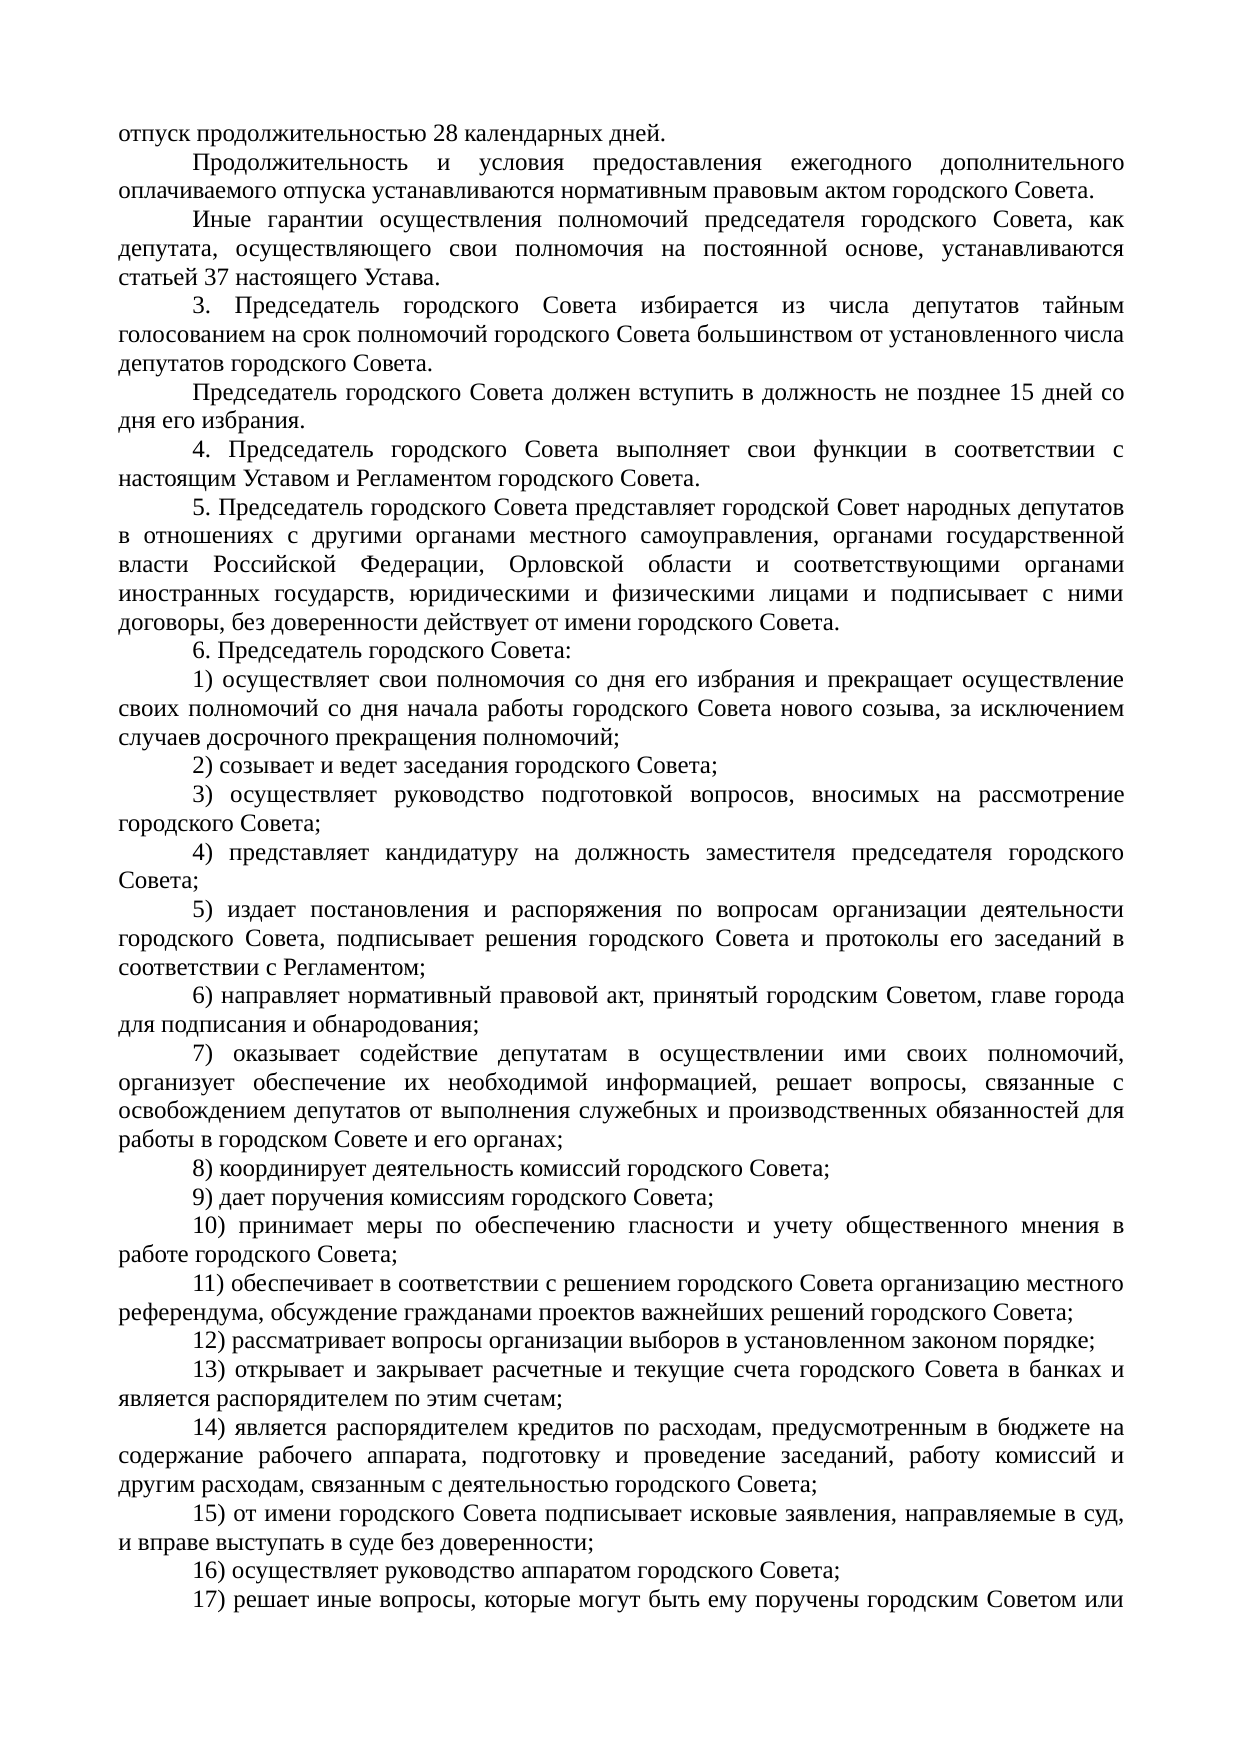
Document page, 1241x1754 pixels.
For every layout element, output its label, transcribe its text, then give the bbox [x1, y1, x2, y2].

text 1) осуществляет свои полномочия со дня его избрания и прекращает осуществление своих полномочий со дня начала работы городского Совета нового созыва, за исключением случаев досрочного прекращения полномочий; [118, 664, 1125, 751]
text 2) созывает и ведет заседания городского Совета; [118, 751, 1125, 779]
text 4. Председатель городского Совета выполняет свои функции в соответствии с настоящим Уставом и Регламентом городского Совета. [118, 434, 1125, 492]
text Иные гарантии осуществления полномочий председателя городского Совета, как депутата, осуществляющего свои полномочия на постоянной основе, устанавливаются статьей 37 настоящего Устава. [118, 204, 1125, 291]
text 17) решает иные вопросы, которые могут быть ему поручены городским Советом или [118, 1584, 1125, 1613]
text 3) осуществляет руководство подготовкой вопросов, вносимых на рассмотрение городского Совета; [118, 779, 1125, 837]
text 13) открывает и закрывает расчетные и текущие счета городского Совета в банках и является распорядителем по этим счетам; [118, 1354, 1125, 1412]
text 3. Председатель городского Совета избирается из числа депутатов тайным голосованием на срок полномочий городского Совета большинством от установленного числа депутатов городского Совета. [118, 291, 1125, 377]
text 11) обеспечивает в соответствии с решением городского Совета организацию местного референдума, обсуждение гражданами проектов важнейших решений городского Совета; [118, 1268, 1125, 1326]
text 14) является распорядителем кредитов по расходам, предусмотренным в бюджете на содержание рабочего аппарата, подготовку и проведение заседаний, работу комиссий и другим расходам, связанным с деятельностью городского Совета; [118, 1412, 1125, 1498]
text Председатель городского Совета должен вступить в должность не позднее 15 дней со дня его избрания. [118, 377, 1125, 434]
text 8) координирует деятельность комиссий городского Совета; [118, 1153, 1125, 1182]
text 5. Председатель городского Совета представляет городской Совет народных депутатов в отношениях с другими органами местного самоуправления, органами государственной власти Российской Федерации, Орловской области и соответствующими органами иностранных государств, юридическими и физическими лицами и подписывает с ними договоры, без доверенности действует от имени городского Совета. [118, 492, 1125, 636]
text Продолжительность и условия предоставления ежегодного дополнительного оплачиваемого отпуска устанавливаются нормативным правовым актом городского Совета. [118, 147, 1125, 204]
text 12) рассматривает вопросы организации выборов в установленном законом порядке; [118, 1326, 1125, 1354]
text 4) представляет кандидатуру на должность заместителя председателя городского Совета; [118, 837, 1125, 894]
text отпуск продолжительностью 28 календарных дней. [118, 118, 1125, 147]
text 9) дает поручения комиссиям городского Совета; [118, 1182, 1125, 1211]
text 5) издает постановления и распоряжения по вопросам организации деятельности городского Совета, подписывает решения городского Совета и протоколы его заседаний в соответствии с Регламентом; [118, 894, 1125, 981]
text 16) осуществляет руководство аппаратом городского Совета; [118, 1556, 1125, 1584]
text 6) направляет нормативный правовой акт, принятый городским Советом, главе города для подписания и обнародования; [118, 981, 1125, 1038]
text 10) принимает меры по обеспечению гласности и учету общественного мнения в работе городского Совета; [118, 1211, 1125, 1268]
text 6. Председатель городского Совета: [118, 636, 1125, 664]
text 7) оказывает содействие депутатам в осуществлении ими своих полномочий, организует обеспечение их необходимой информацией, решает вопросы, связанные с освобождением депутатов от выполнения служебных и производственных обязанностей для работы в городском Совете и его органах; [118, 1038, 1125, 1153]
text 15) от имени городского Совета подписывает исковые заявления, направляемые в суд, и вправе выступать в суде без доверенности; [118, 1498, 1125, 1556]
